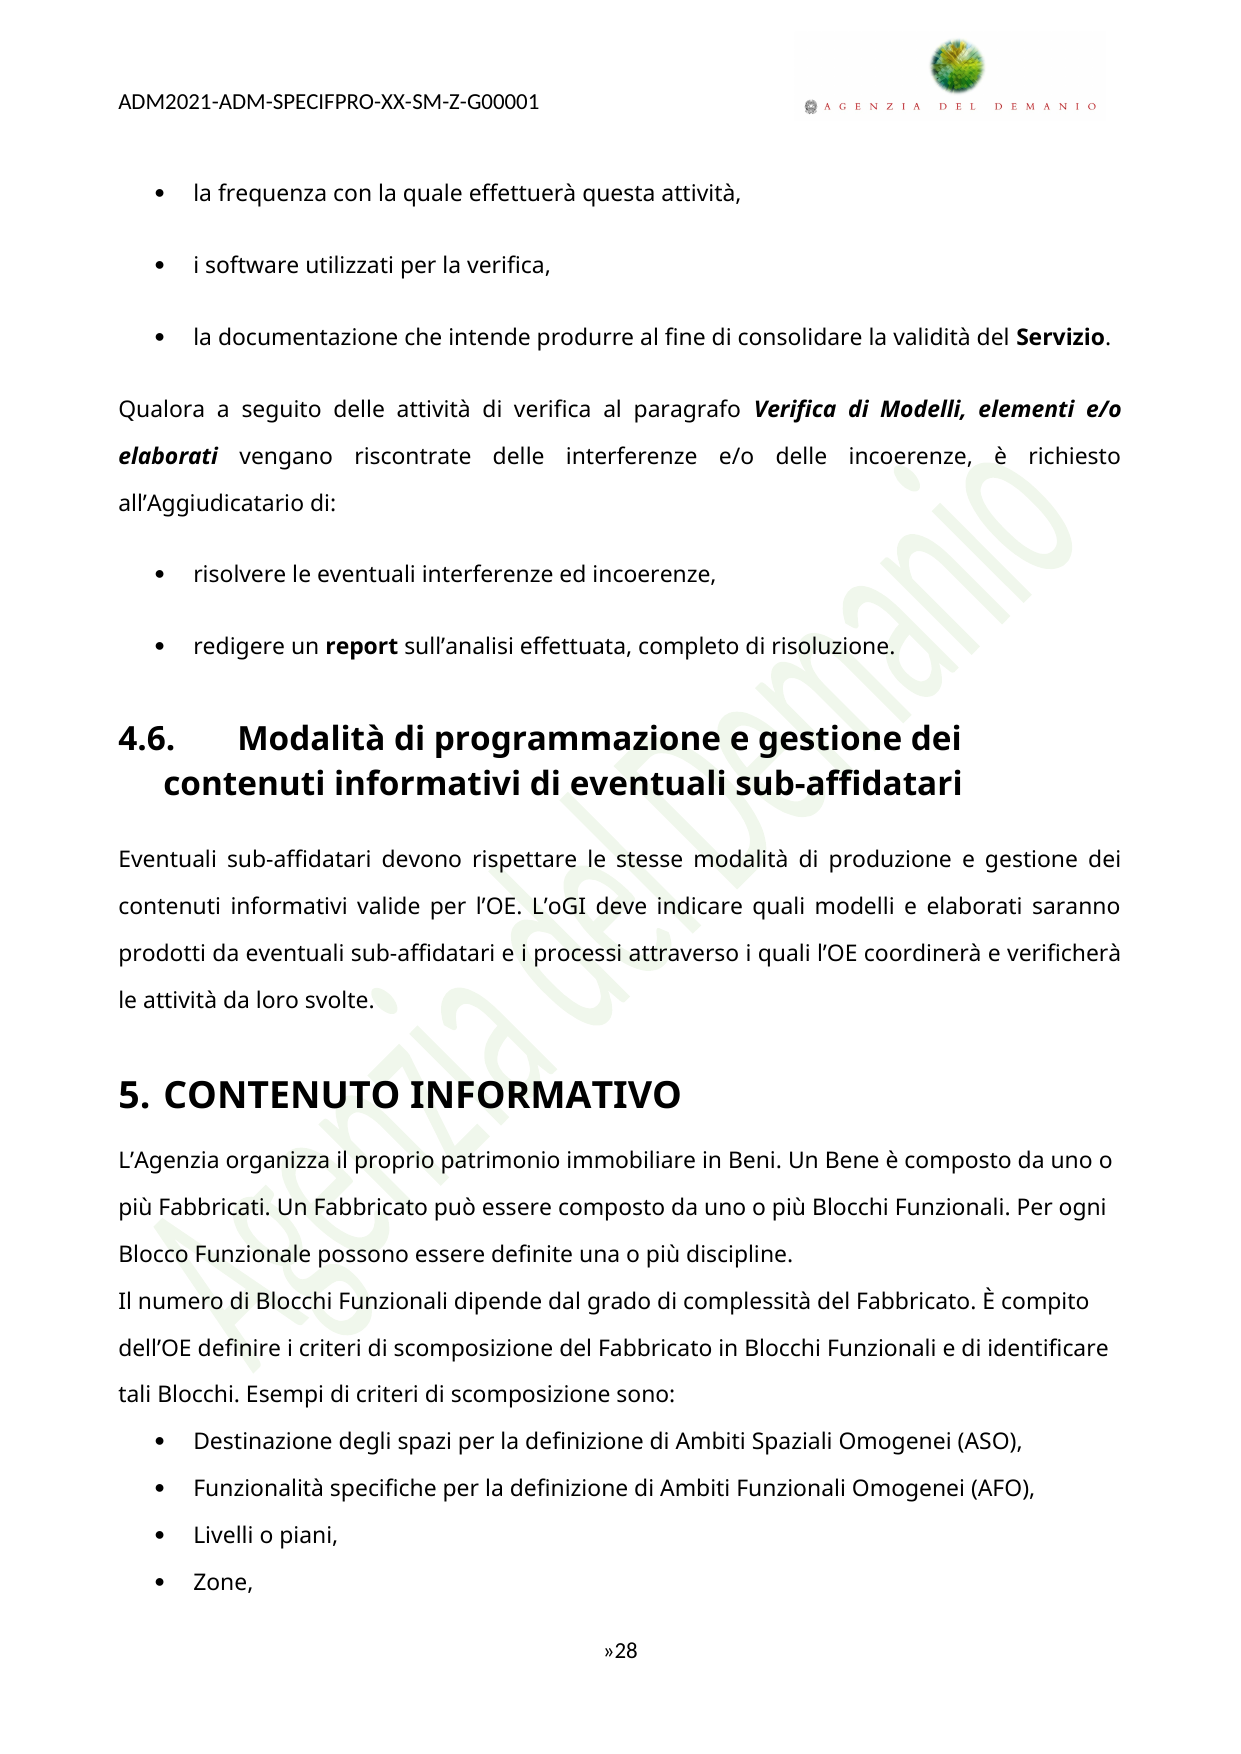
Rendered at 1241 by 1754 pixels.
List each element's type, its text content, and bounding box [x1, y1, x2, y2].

list [909, 558, 966, 590]
list Funzionalità specifiche per la definizione di Ambiti Funzionali Omogenei (AFO), [156, 1472, 1122, 1503]
list [923, 630, 1122, 662]
list risolvere le eventuali interferenze ed incoerenze, [156, 558, 905, 590]
list redigere un report sull’analisi effettuata, completo di risoluzione. [156, 630, 893, 662]
text Qualora a seguito delle attività di verifica al paragrafo 4.5 vengano riscontrate delle interferenze e/o delle incoerenze, è richiesto all’Aggiudicatario di: [118, 393, 1122, 518]
list CONTENUTO INFORMATIVO [417, 1068, 493, 1119]
list Destinazione degli spazi per la definizione di Ambiti Spaziali Omogenei (ASO), [156, 1425, 1122, 1457]
text Il numero di Blocchi Funzionali dipende dal grado di complessità del Fabbricato. È compito dell’OE definire i criteri di scomposizione del Fabbricato in Blocchi Funzionali e di identificare tali Blocchi. Esempi di criteri di scomposizione sono: [118, 1285, 1122, 1410]
list CONTENUTO INFORMATIVO [118, 1068, 375, 1119]
list Modalità di programmazione e gestione dei contenuti informativi di eventuali sub-affidatari [118, 715, 745, 806]
list [997, 558, 1122, 590]
text Eventuali sub-affidatari devono rispettare le stesse modalità di produzione e gestione dei contenuti informativi valide per l’OE. L’oGI deve indicare quali modelli e elaborati saranno prodotti da eventuali sub-affidatari e i processi attraverso i quali l’OE coordinerà e verificherà le attività da loro svolte. [118, 843, 1122, 1015]
list i software utilizzati per la verifica, [156, 249, 1122, 280]
list Livelli o piani, [156, 1519, 1122, 1550]
list [954, 558, 1009, 590]
list la frequenza con la quale effettuerà questa attività, [156, 177, 1122, 208]
list la documentazione che intende produrre al fine di consolidare la validità del Servizio. [156, 321, 1122, 352]
list CONTENUTO INFORMATIVO [380, 1068, 428, 1119]
list CONTENUTO INFORMATIVO [462, 1068, 494, 1086]
list Modalità di programmazione e gestione dei contenuti informativi di eventuali sub-affidatari [638, 754, 733, 806]
list Modalità di programmazione e gestione dei contenuti informativi di eventuali sub-affidatari [754, 715, 1122, 806]
list CONTENUTO INFORMATIVO [499, 1068, 1122, 1119]
text L’Agenzia organizza il proprio patrimonio immobiliare in Beni. Un Bene è composto da uno o più Fabbricati. Un Fabbricato può essere composto da uno o più Blocchi Funzionali. Per ogni Blocco Funzionale possono essere definite una o più discipline. [118, 1144, 1122, 1269]
list Zone, [156, 1566, 1122, 1597]
